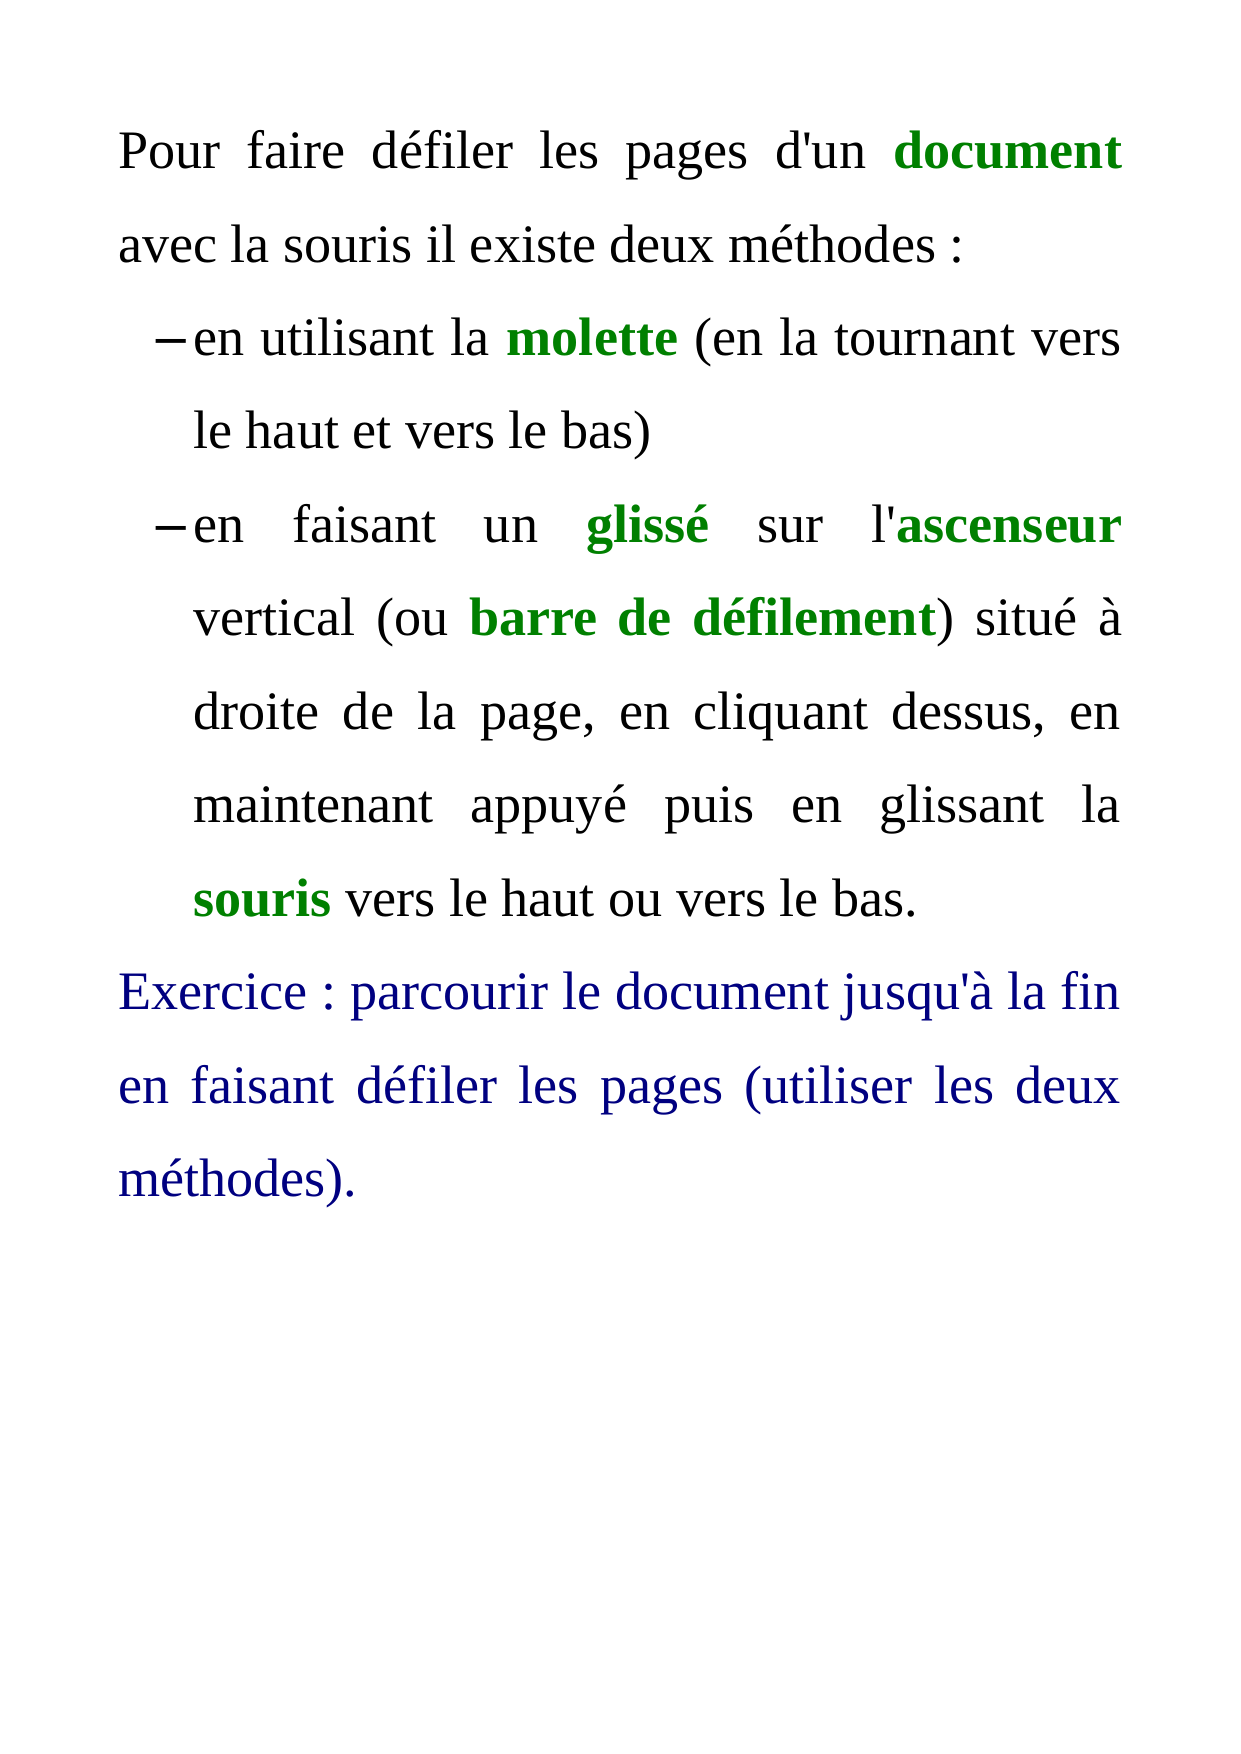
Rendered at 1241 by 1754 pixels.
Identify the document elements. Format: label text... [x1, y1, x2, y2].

text Pour faire défiler les pages d'un document avec la souris il existe deux méthodes : [118, 118, 1122, 274]
text Exercice : parcourir le document jusqu'à la fin en faisant défiler les pages (utiliser les deux méthodes). [118, 959, 1122, 1208]
list en utilisant la molette (en la tournant vers le haut et vers le bas) [156, 305, 1122, 461]
list en faisant un glissé sur l'ascenseur vertical (ou barre de défilement) situé à droite de la page, en cliquant dessus, en maintenant appuyé puis en glissant la souris vers le haut ou vers le bas. [156, 492, 1122, 928]
